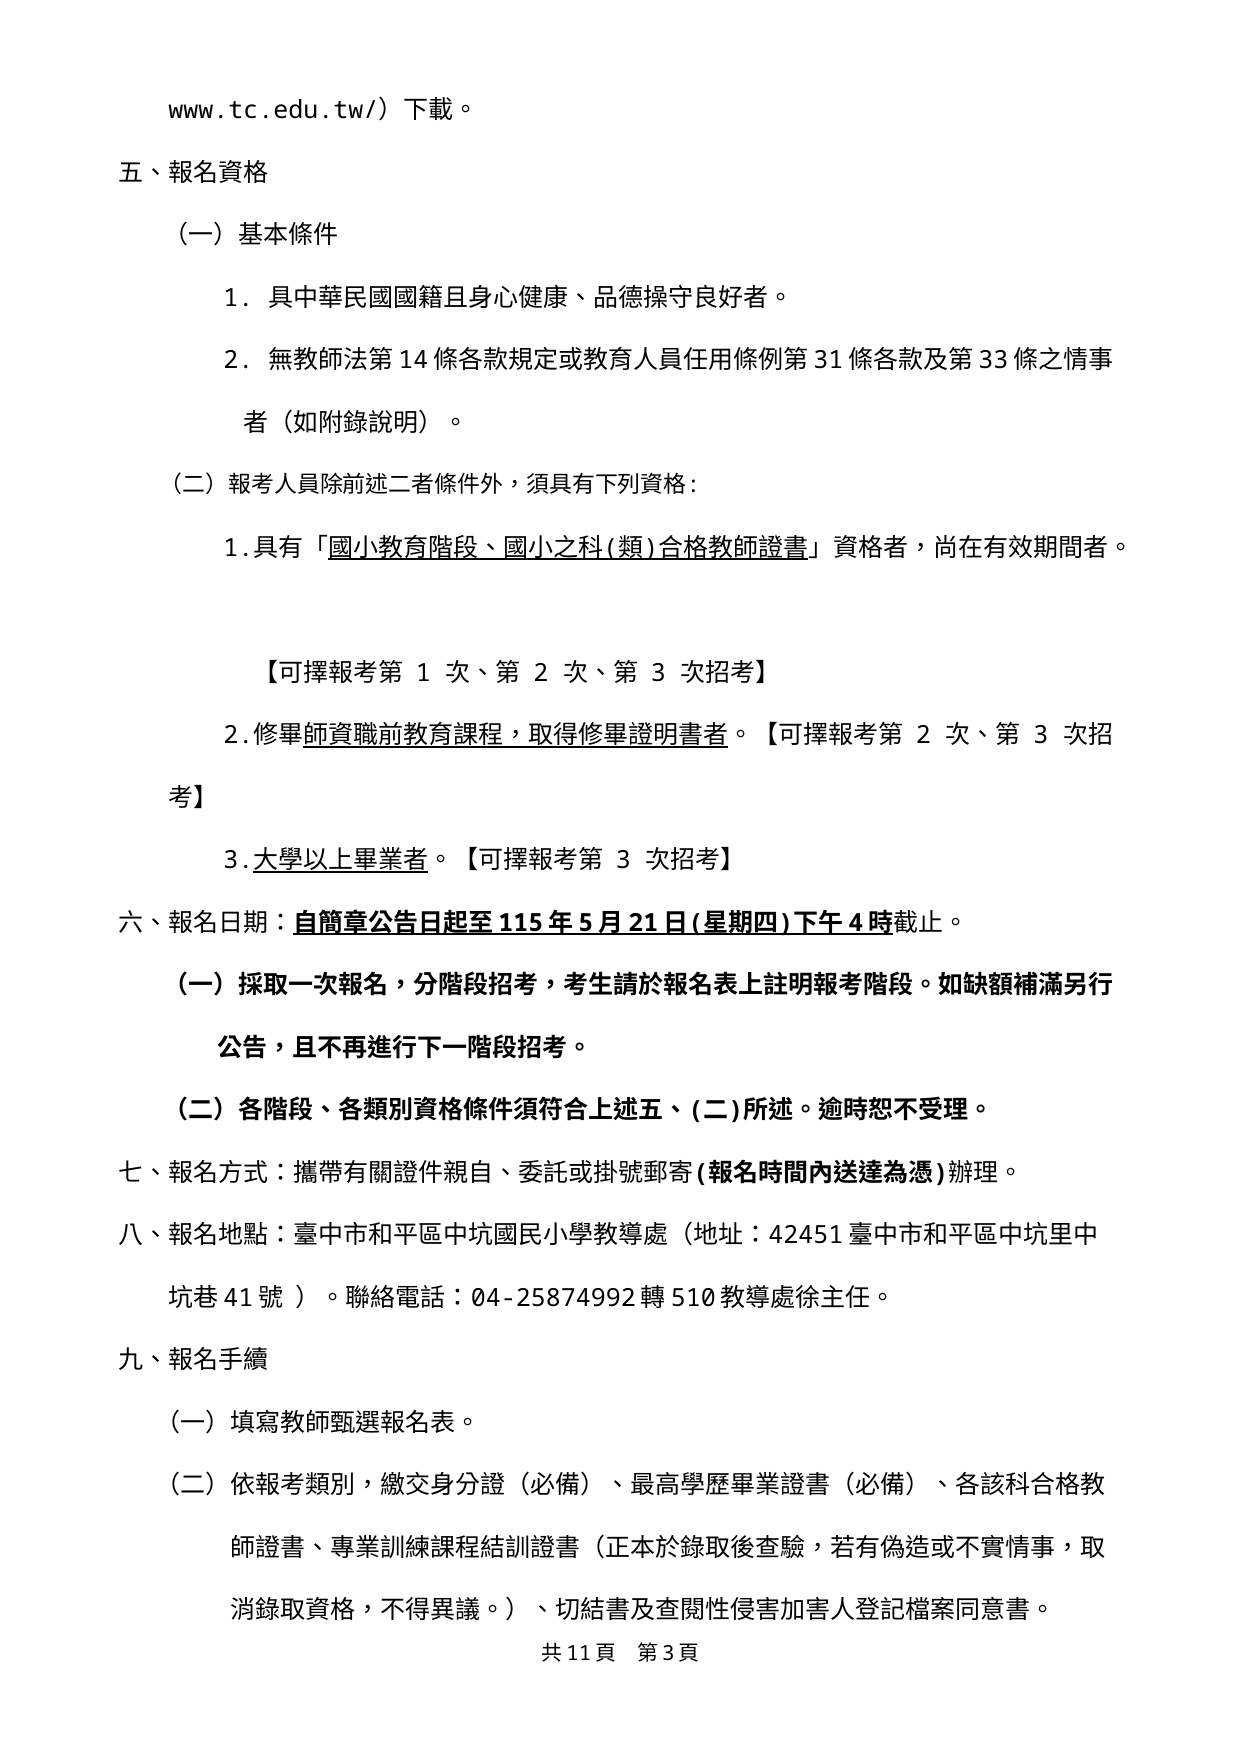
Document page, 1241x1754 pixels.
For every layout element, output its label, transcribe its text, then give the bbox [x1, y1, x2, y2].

text www.tc.edu.tw/）下載。 [118, 66, 1122, 129]
text （二）各階段、各類別資格條件須符合上述五、(二)所述。逾時恕不受理。 [103, 1066, 1122, 1129]
text （一）填寫教師甄選報名表。 [118, 1379, 1122, 1441]
text 八、報名地點：臺中市和平區中坑國民小學教導處（地址：42451臺中市和平區中坑里中坑巷41號 ）。聯絡電話：04-25874992轉510教導處徐主任。 [118, 1191, 1122, 1316]
text 【可擇報考第 1 次、第 2 次、第 3 次招考】 [118, 629, 1122, 691]
text 3.大學以上畢業者。【可擇報考第 3 次招考】 [118, 816, 1122, 879]
text （二）依報考類別，繳交身分證（必備）、最高學歷畢業證書（必備）、各該科合格教師證書、專業訓練課程結訓證書（正本於錄取後查驗，若有偽造或不實情事，取消錄取資格，不得異議。）、切結書及查閱性侵害加害人登記檔案同意書。 [156, 1441, 1122, 1629]
text 1.具有「國小教育階段、國小之科(類)合格教師證書」資格者，尚在有效期間者。 [118, 504, 1122, 629]
text 2.修畢師資職前教育課程，取得修畢證明書者。【可擇報考第 2 次、第 3 次招考】 [118, 691, 1122, 816]
text 2. 無教師法第14條各款規定或教育人員任用條例第31條各款及第33條之情事者（如附錄說明）。 [118, 316, 1122, 441]
text 九、報名手續 [118, 1316, 1122, 1379]
text （一）採取一次報名，分階段招考，考生請於報名表上註明報考階段。如缺額補滿另行公告，且不再進行下一階段招考。 [103, 941, 1122, 1066]
text 五、報名資格 [118, 129, 1122, 191]
text 七、報名方式：攜帶有關證件親自、委託或掛號郵寄(報名時間內送達為憑)辦理。 [118, 1129, 1122, 1191]
text 1. 具中華民國國籍且身心健康、品德操守良好者。 [118, 254, 1122, 316]
text （一）基本條件 [118, 191, 1122, 254]
text （二）報考人員除前述二者條件外，須具有下列資格: [118, 441, 1122, 504]
text 六、報名日期：自簡章公告日起至115年5月21日(星期四)下午4時截止。 [118, 879, 1122, 941]
